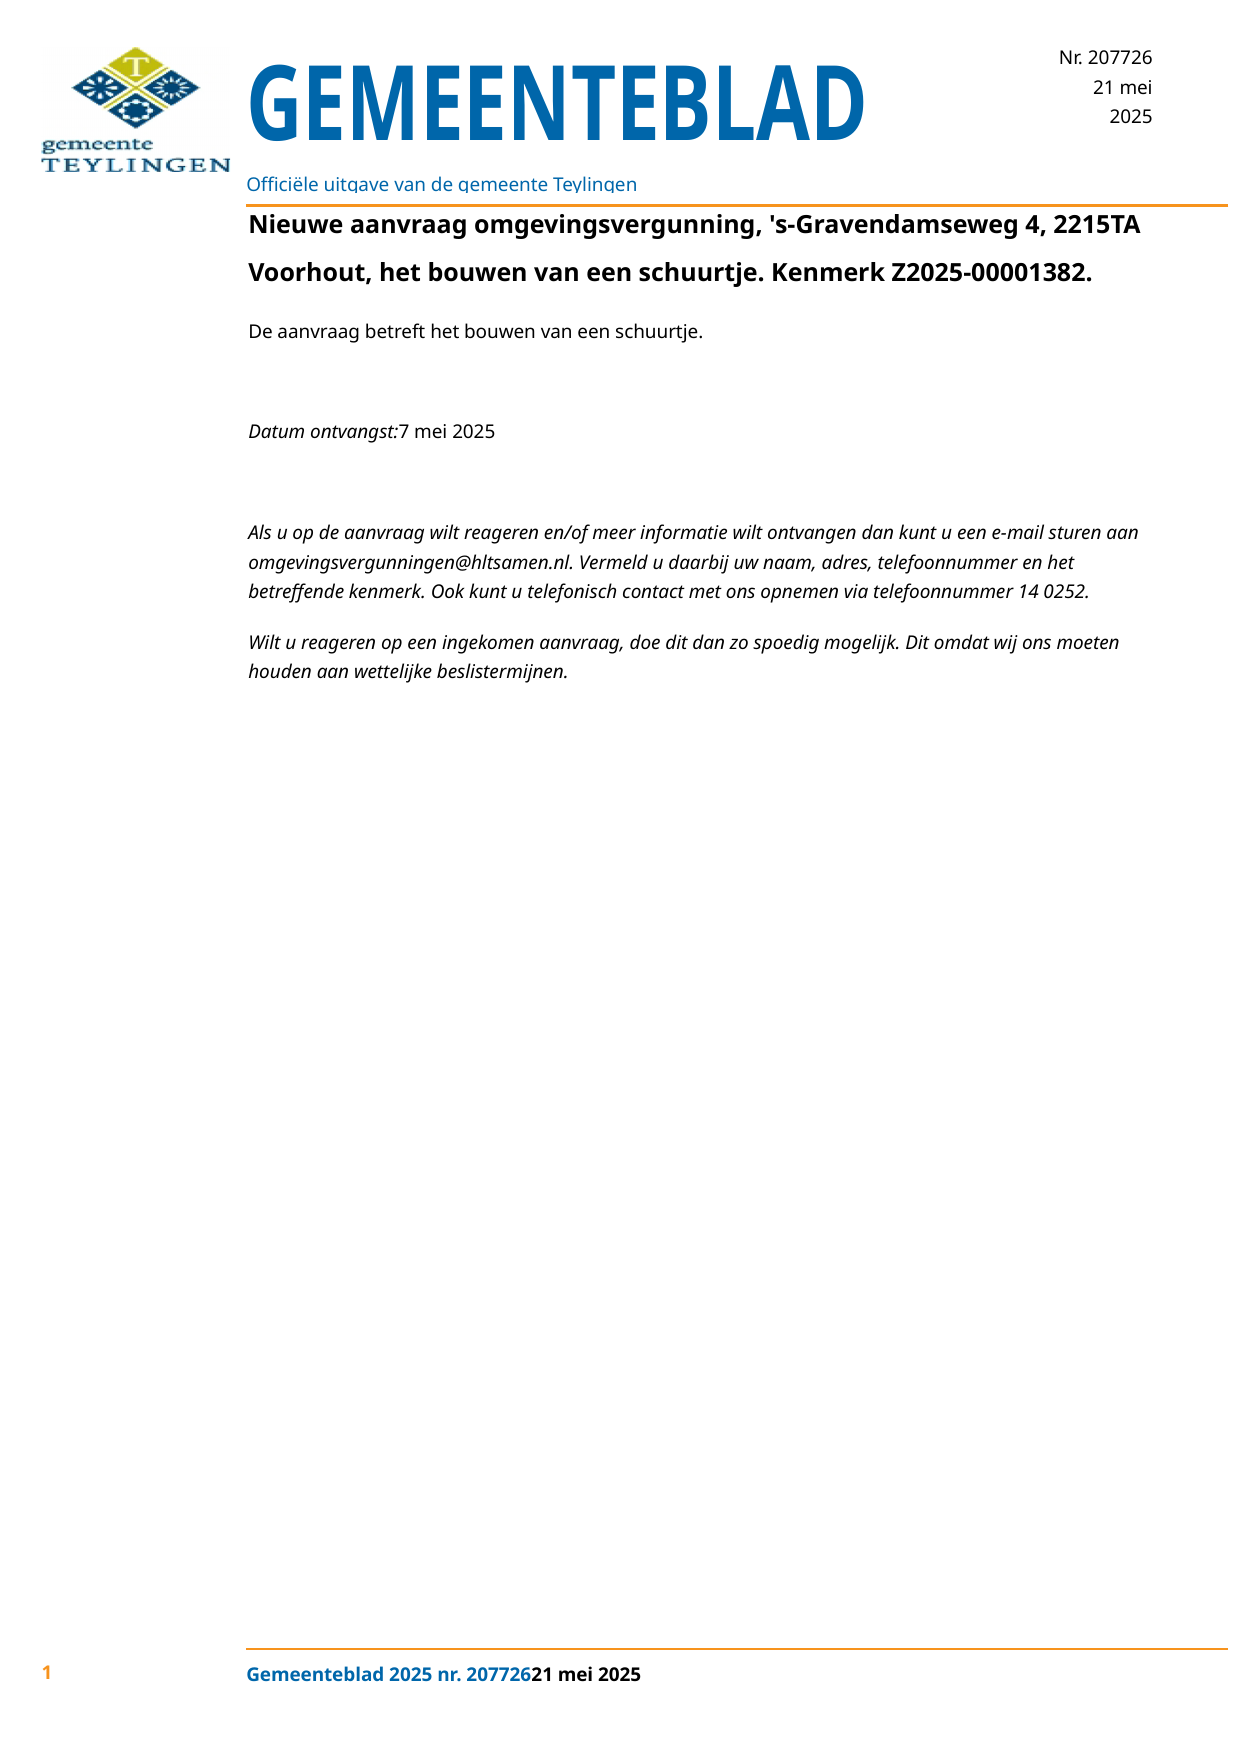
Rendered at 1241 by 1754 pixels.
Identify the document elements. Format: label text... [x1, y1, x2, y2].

text Wilt u reageren op een ingekomen aanvraag, doe dit dan zo spoedig mogelijk. Dit omdat wij ons moeten houden aan wettelijke beslistermijnen. [248, 629, 1152, 684]
text Als u op de aanvraag wilt reageren en/of meer informatie wilt ontvangen dan kunt u een e-mail sturen aan omgevingsvergunningen@hltsamen.nl. Vermeld u daarbij uw naam, adres, telefoonnummer en het betreffende kenmerk. Ook kunt u telefonisch contact met ons opnemen via telefoonnummer 14 0252. [248, 519, 1152, 604]
text De aanvraag betreft het bouwen van een schuurtje. [248, 318, 1152, 344]
text Nieuwe aanvraag omgevingsvergunning, 's-Gravendamseweg 4, 2215TA Voorhout, het bouwen van een schuurtje. Kenmerk Z2025-00001382. [248, 207, 1152, 288]
picture [41, 47, 231, 172]
text Datum ontvangst:7 mei 2025 [248, 419, 1152, 444]
